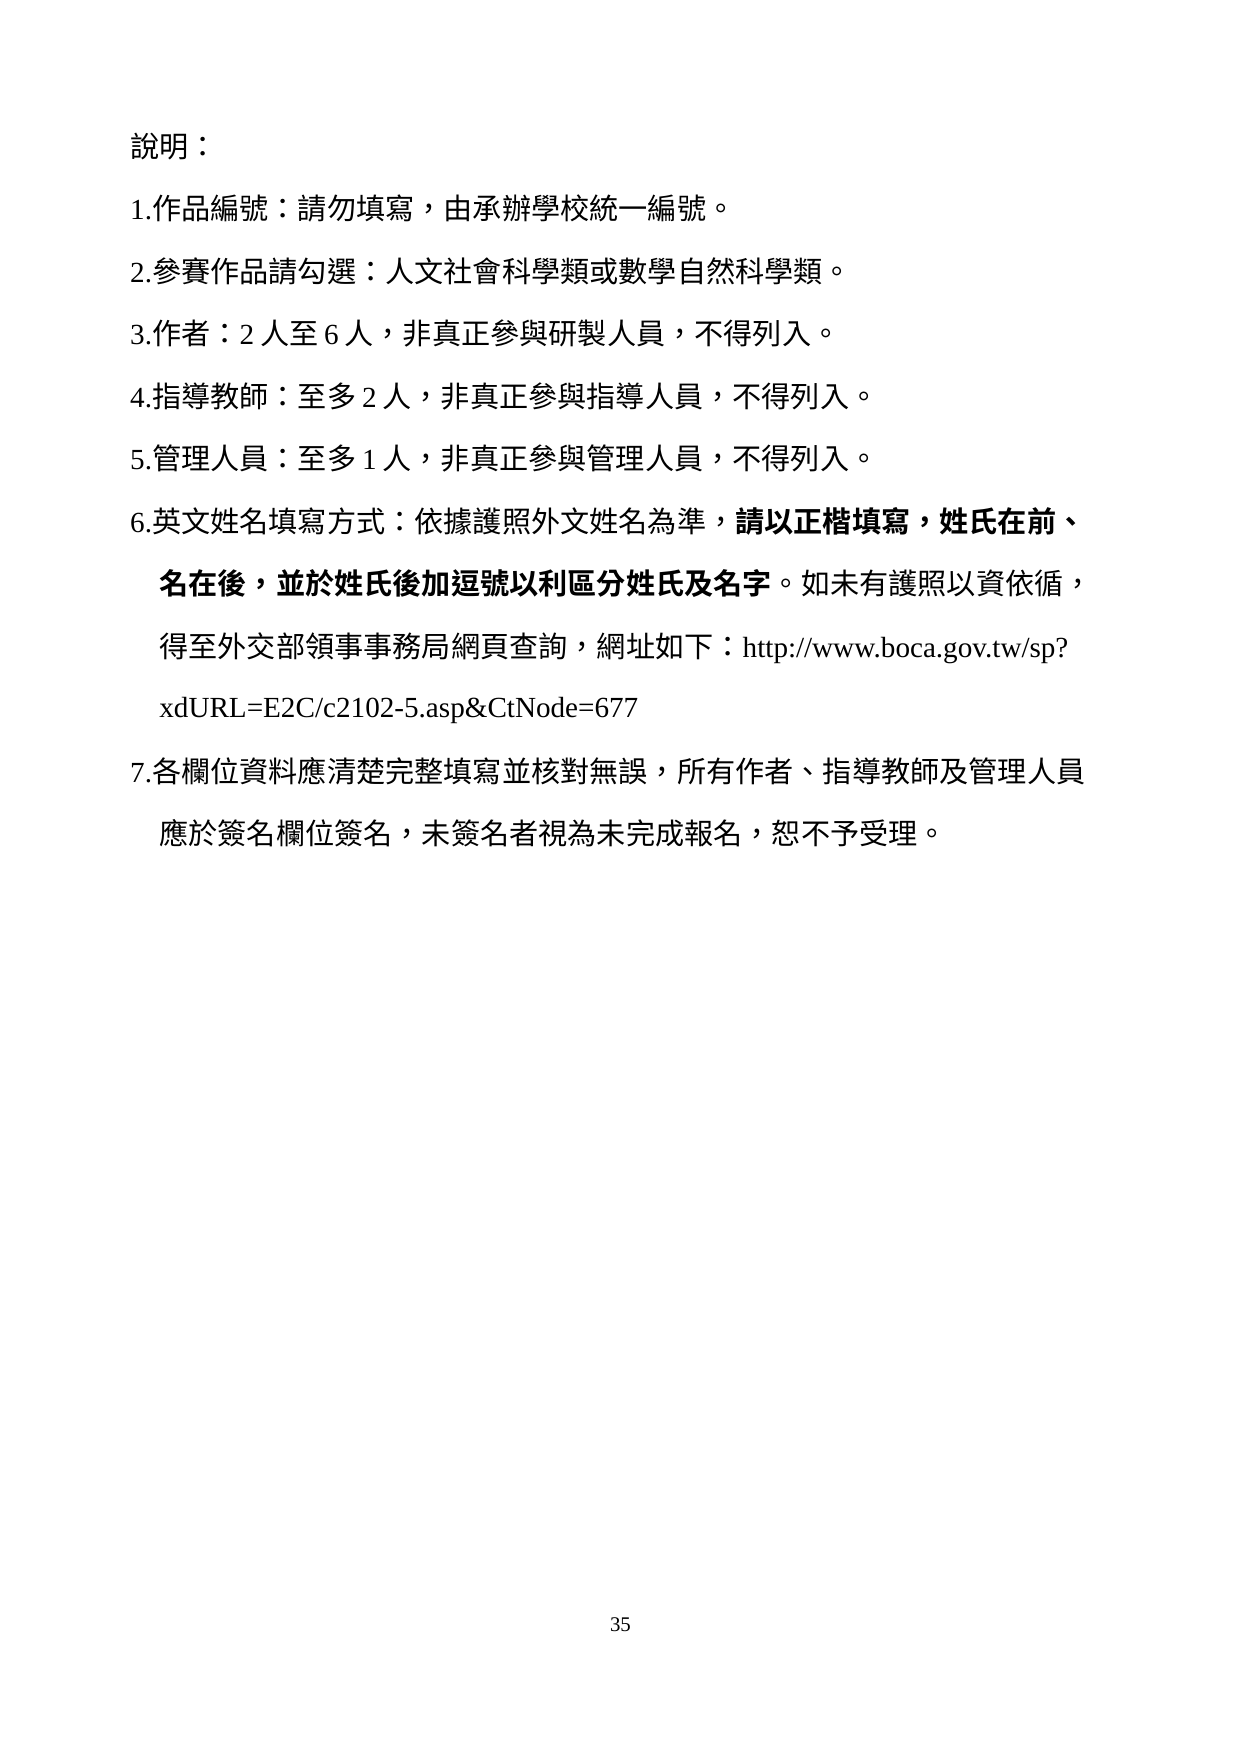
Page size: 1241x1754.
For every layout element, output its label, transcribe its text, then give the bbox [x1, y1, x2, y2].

text 3.作者：2人至6人，非真正參與研製人員，不得列入。 [130, 290, 1110, 353]
text 2.參賽作品請勾選：人文社會科學類或數學自然科學類。 [130, 228, 1110, 290]
text 6.英文姓名填寫方式：依據護照外文姓名為準，請以正楷填寫，姓氏在前、名在後，並於姓氏後加逗號以利區分姓氏及名字。如未有護照以資依循，得至外交部領事事務局網頁查詢，網址如下：http://www.boca.gov.tw/sp?xdURL=E2C/c2102-5.asp&CtNode=677 [130, 478, 1110, 728]
text 4.指導教師：至多2人，非真正參與指導人員，不得列入。 [130, 353, 1110, 415]
text 7.各欄位資料應清楚完整填寫並核對無誤，所有作者、指導教師及管理人員應於簽名欄位簽名，未簽名者視為未完成報名，恕不予受理。 [130, 728, 1110, 853]
text 5.管理人員：至多1人，非真正參與管理人員，不得列入。 [130, 415, 1110, 478]
text 1.作品編號：請勿填寫，由承辦學校統一編號。 [130, 165, 1110, 228]
text 說明： [130, 103, 1110, 165]
